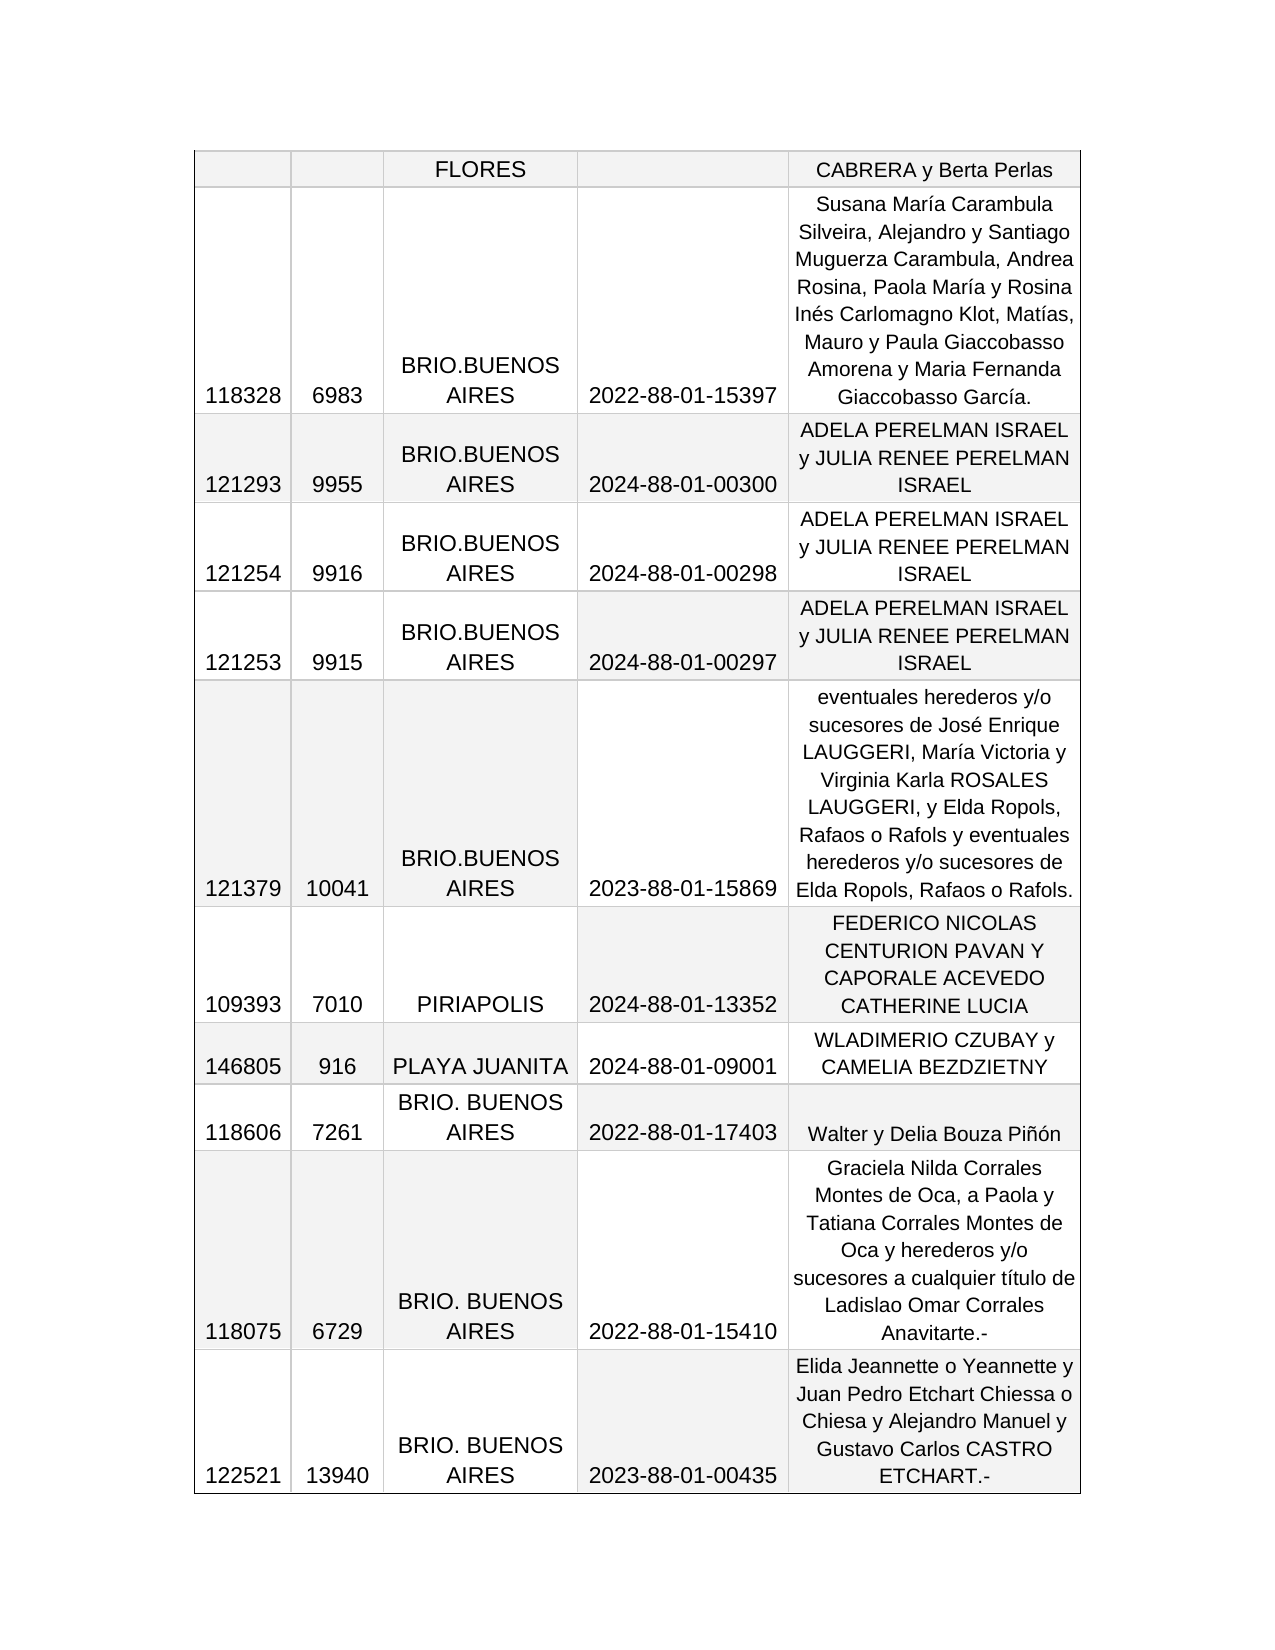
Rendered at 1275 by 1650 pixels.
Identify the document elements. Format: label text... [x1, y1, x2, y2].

table_cell Susana María Carambula Silveira, Alejandro y Santiago Muguerza Carambula, Andrea Rosina, Paola María y Rosina Inés Carlomagno Klot, Matías, Mauro y Paula Giaccobasso Amorena y Maria Fernanda Giaccobasso García. [789, 188, 1080, 413]
table_cell 2022-88-01-15397 [578, 188, 788, 413]
table_cell 121379 [195, 681, 290, 906]
table_cell BRIO.BUENOS AIRES [384, 188, 577, 413]
table_cell 2022-88-01-15410 [578, 1151, 788, 1348]
table_cell WLADIMERIO CZUBAY y CAMELIA BEZDZIETNY [789, 1023, 1080, 1083]
table_cell 109393 [195, 907, 290, 1022]
table_cell eventuales herederos y/o sucesores de José Enrique LAUGGERI, María Victoria y Virginia Karla ROSALES LAUGGERI, y Elda Ropols, Rafaos o Rafols y eventuales herederos y/o sucesores de Elda Ropols, Rafaos o Rafols. [789, 681, 1080, 906]
table_cell CABRERA y Berta Perlas [789, 152, 1080, 186]
table_cell 9955 [292, 414, 383, 501]
table_cell 2024-88-01-13352 [578, 907, 788, 1022]
table_cell PLAYA JUANITA [384, 1023, 577, 1083]
table_cell BRIO.BUENOS AIRES [384, 414, 577, 501]
table_cell 118328 [195, 188, 290, 413]
table_cell 122521 [195, 1350, 290, 1492]
table_cell 2024-88-01-00298 [578, 503, 788, 590]
table_cell [292, 152, 383, 186]
table_cell 118075 [195, 1151, 290, 1348]
table_cell 146805 [195, 1023, 290, 1083]
table_cell 121253 [195, 592, 290, 679]
table_cell 13940 [292, 1350, 383, 1492]
table_cell [195, 152, 290, 186]
table_cell 121254 [195, 503, 290, 590]
table_cell 2024-88-01-00297 [578, 592, 788, 679]
table_cell 118606 [195, 1085, 290, 1150]
table_cell Graciela Nilda Corrales Montes de Oca, a Paola y Tatiana Corrales Montes de Oca y herederos y/o sucesores a cualquier título de Ladislao Omar Corrales Anavitarte.- [789, 1151, 1080, 1348]
table_cell 10041 [292, 681, 383, 906]
table_cell ADELA PERELMAN ISRAEL y JULIA RENEE PERELMAN ISRAEL [789, 414, 1080, 501]
table_cell BRIO. BUENOS AIRES [384, 1085, 577, 1150]
table_cell BRIO.BUENOS AIRES [384, 503, 577, 590]
table_cell 6729 [292, 1151, 383, 1348]
table_cell BRIO. BUENOS AIRES [384, 1350, 577, 1492]
table_cell PIRIAPOLIS [384, 907, 577, 1022]
table_cell 6983 [292, 188, 383, 413]
table_cell BRIO.BUENOS AIRES [384, 681, 577, 906]
table_cell BRIO. BUENOS AIRES [384, 1151, 577, 1348]
table_cell 2023-88-01-00435 [578, 1350, 788, 1492]
table_cell 2024-88-01-09001 [578, 1023, 788, 1083]
table_cell 2024-88-01-00300 [578, 414, 788, 501]
table_cell Elida Jeannette o Yeannette y Juan Pedro Etchart Chiessa o Chiesa y Alejandro Manuel y Gustavo Carlos CASTRO ETCHART.- [789, 1350, 1080, 1492]
table_cell 9916 [292, 503, 383, 590]
table_cell ADELA PERELMAN ISRAEL y JULIA RENEE PERELMAN ISRAEL [789, 503, 1080, 590]
table_cell FLORES [384, 152, 577, 186]
table_cell 2022-88-01-17403 [578, 1085, 788, 1150]
table_cell 7261 [292, 1085, 383, 1150]
table_cell 916 [292, 1023, 383, 1083]
table_cell ADELA PERELMAN ISRAEL y JULIA RENEE PERELMAN ISRAEL [789, 592, 1080, 679]
table_cell [578, 152, 788, 186]
table_cell 121293 [195, 414, 290, 501]
table_cell 9915 [292, 592, 383, 679]
table_cell Walter y Delia Bouza Piñón [789, 1085, 1080, 1150]
table_cell FEDERICO NICOLAS CENTURION PAVAN Y CAPORALE ACEVEDO CATHERINE LUCIA [789, 907, 1080, 1022]
table_cell 2023-88-01-15869 [578, 681, 788, 906]
table_cell BRIO.BUENOS AIRES [384, 592, 577, 679]
table_cell 7010 [292, 907, 383, 1022]
